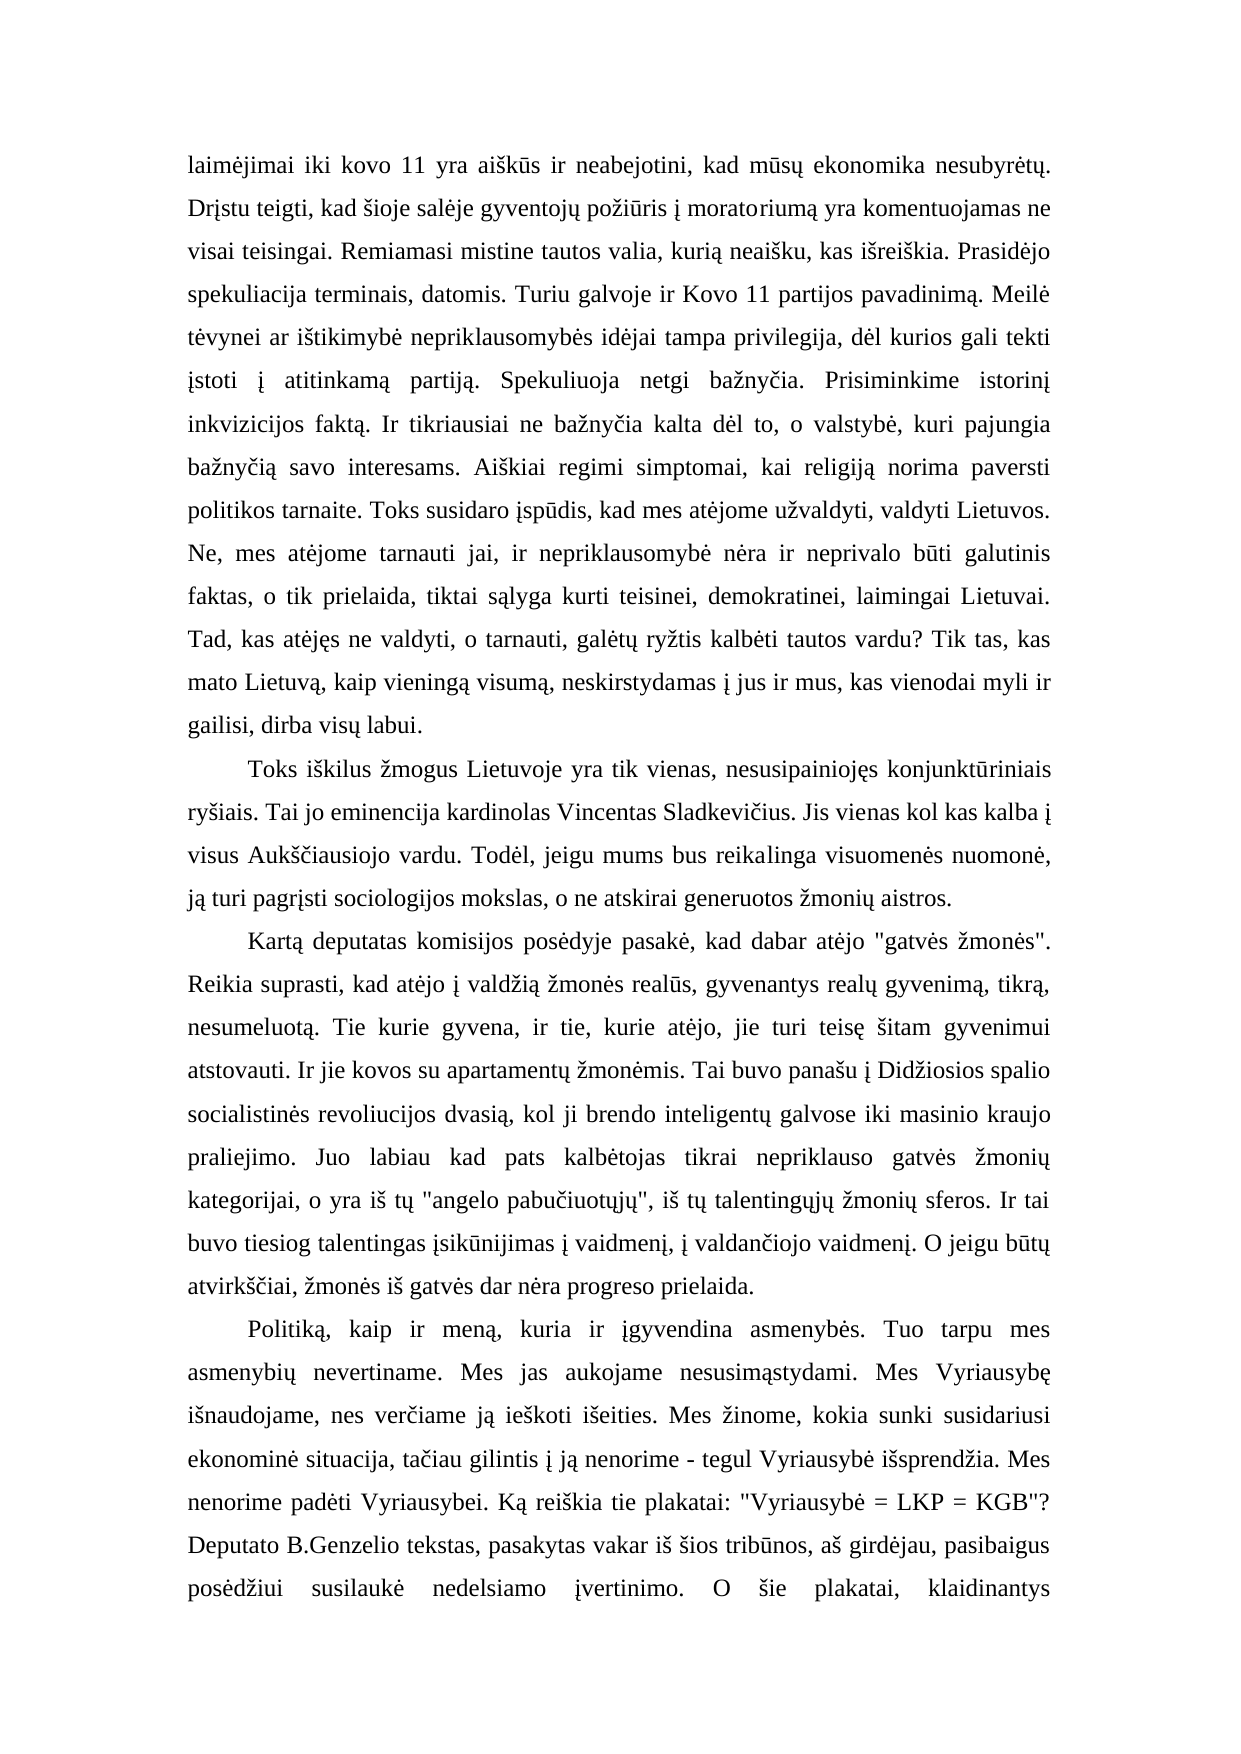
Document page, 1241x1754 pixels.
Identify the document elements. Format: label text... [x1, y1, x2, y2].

text laimėjimai iki kovo 11 yra aiškūs ir neabejotini, kad mūsų ekono­mika nesubyrėtų. Drįstu teigti, kad šioje salėje gyventojų požiūris į morato­riumą yra komentuojamas ne visai teisingai. Remiamasi mistine tautos valia, kurią neaišku, kas išreiškia. Prasidėjo spekuliacija terminais, datomis. Turiu galvoje ir Kovo 11 partijos pavadinimą. Meilė tėvynei ar ištikimybė neprik­lausomybės idėjai tampa privilegija, dėl kurios gali tekti įstoti į atitinkamą partiją. Spekuliuoja netgi bažnyčia. Prisiminkime istorinį inkvizicijos faktą. Ir tikriausiai ne bažnyčia kalta dėl to, o valstybė, kuri pajungia bažnyčią savo interesams. Aiškiai regimi simptomai, kai religiją norima paversti politikos tarnaite. Toks susidaro įspūdis, kad mes atėjome užvaldyti, valdyti Lietuvos. Ne, mes atėjome tarnauti jai, ir nepriklausomybė nėra ir neprivalo būti galutinis faktas, o tik prielaida, tiktai sąlyga kurti teisinei, demokratinei, laimingai Lietuvai. Tad, kas atėjęs ne valdyti, o tarnauti, galėtų ryžtis kalbėti tautos vardu? Tik tas, kas mato Lietuvą, kaip vieningą visumą, neskirstyda­mas į jus ir mus, kas vienodai myli ir gailisi, dirba visų labui. [187, 150, 1051, 739]
text Toks iškilus žmogus Lietuvoje yra tik vienas, nesusipainiojęs konjunktū­riniais ryšiais. Tai jo eminencija kardinolas Vincentas Sladkevičius. Jis vie­nas kol kas kalba į visus Aukščiausiojo vardu. Todėl, jeigu mums bus reika­linga visuomenės nuomonė, ją turi pagrįsti sociologijos mokslas, o ne atskirai generuotos žmonių aistros. [187, 754, 1051, 912]
text Politiką, kaip ir meną, kuria ir įgyvendina asmenybės. Tuo tarpu mes asmenybių nevertiname. Mes jas aukojame nesusimąstydami. Mes Vyriausybę išnaudojame, nes verčiame ją ieškoti išeities. Mes žinome, kokia sunki susidariusi ekonominė situacija, tačiau gilintis į ją nenorime - tegul Vyriausybė išsprendžia. Mes nenorime padėti Vyriausybei. Ką reiškia tie plakatai: "Vyriausybė = LKP = KGB"? Deputato B.Genzelio tekstas, pasakytas vakar iš šios tribūnos, aš girdėjau, pasibaigus posėdžiui susilaukė nedelsiamo įvertinimo. O šie plakatai, klaidinantys [187, 1314, 1051, 1602]
text Kartą deputatas komisijos posėdyje pasakė, kad dabar atėjo "gatvės žmo­nės". Reikia suprasti, kad atėjo į valdžią žmonės realūs, gyvenantys realų gyvenimą, tikrą, nesumeluotą. Tie kurie gyvena, ir tie, kurie atėjo, jie turi teisę šitam gyvenimui atstovauti. Ir jie kovos su apartamentų žmonėmis. Tai buvo panašu į Didžiosios spalio socialistinės revoliucijos dvasią, kol ji bren­do inteligentų galvose iki masinio kraujo praliejimo. Juo labiau kad pats kalbėtojas tikrai nepriklauso gatvės žmonių kategorijai, o yra iš tų "angelo pabučiuotųjų", iš tų talentingųjų žmonių sferos. Ir tai buvo tiesiog talentingas įsikūnijimas į vaidmenį, į valdančiojo vaidmenį. O jeigu būtų atvirkščiai, žmonės iš gatvės dar nėra progreso prielaida. [187, 926, 1051, 1300]
